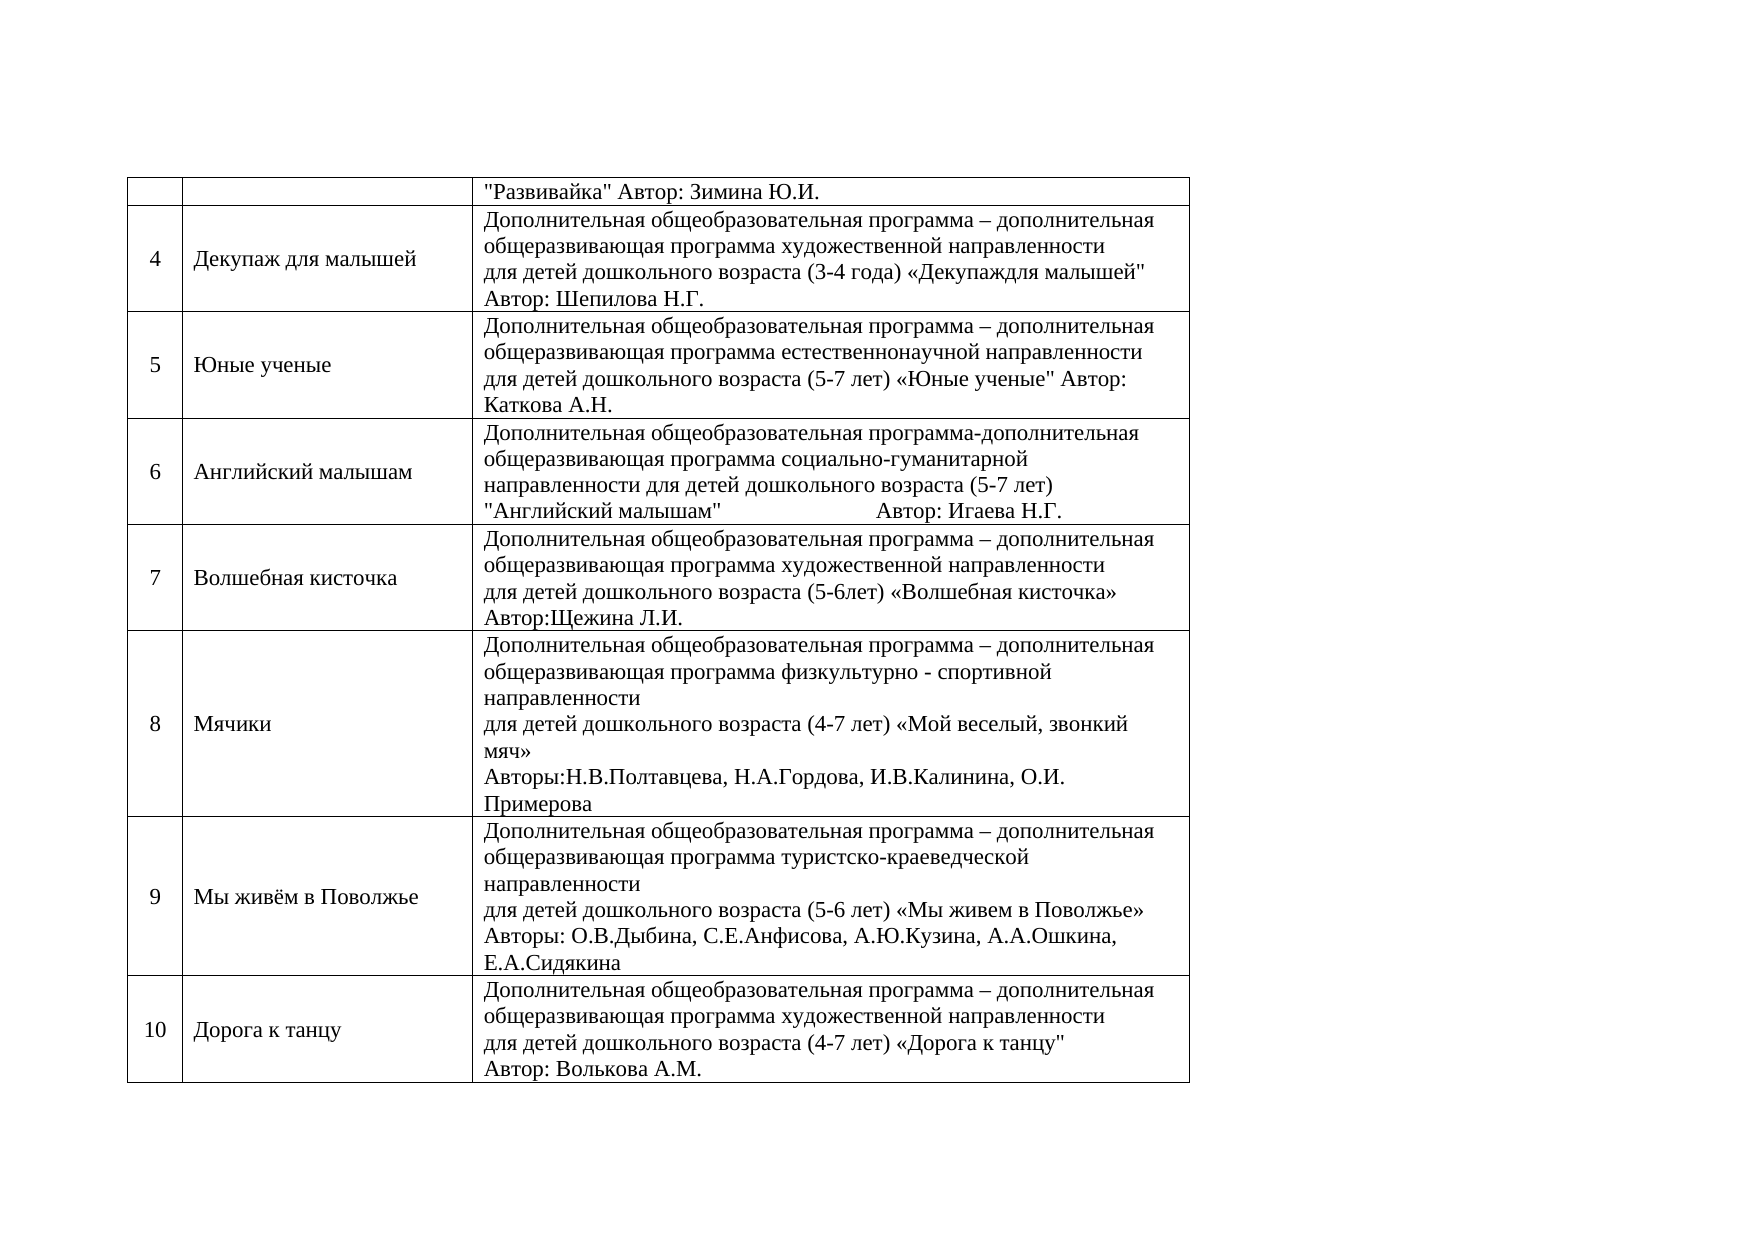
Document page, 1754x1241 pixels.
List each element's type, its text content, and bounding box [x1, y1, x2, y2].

table_cell [1460, 975, 1659, 1082]
table_cell [1460, 311, 1659, 417]
table_cell Дополнительная общеобразовательная программа-дополнительная общеразвивающая программа социально-гуманитарной направленности для детей дошкольного возраста (5-7 лет) "Английский малышам" Автор: Игаева Н.Г. [473, 419, 1189, 524]
table_cell Дополнительная общеобразовательная программа – дополнительная общеразвивающая программа художественной направленности для детей дошкольного возраста (5-6лет) «Волшебная кисточка» Автор:Щежина Л.И. [473, 525, 1189, 630]
table_cell 9 [128, 817, 182, 975]
table_cell 8 [128, 631, 182, 816]
table_cell Дополнительная общеобразовательная программа – дополнительная общеразвивающая программа туристско-краеведческой направленности для детей дошкольного возраста (5-6 лет) «Мы живем в Поволжье» Авторы: О.В.Дыбина, С.Е.Анфисова, А.Ю.Кузина, А.А.Ошкина, Е.А.Сидякина [473, 817, 1189, 975]
table_cell [1460, 816, 1659, 975]
table_cell [1460, 177, 1659, 204]
table_cell 4 [128, 206, 182, 311]
table_cell [1190, 975, 1460, 1082]
table_cell Дорога к танцу [183, 976, 472, 1082]
table_cell [1190, 418, 1460, 524]
table_cell Юные ученые [183, 312, 472, 417]
table_cell Волшебная кисточка [183, 525, 472, 630]
table_cell [1190, 524, 1460, 630]
table_cell Дополнительная общеобразовательная программа – дополнительная общеразвивающая программа физкультурно - спортивной направленности для детей дошкольного возраста (4-7 лет) «Мой веселый, звонкий мяч» Авторы:Н.В.Полтавцева, Н.А.Гордова, И.В.Калинина, О.И. Примерова [473, 631, 1189, 816]
table_cell Мы живём в Поволжье [183, 817, 472, 975]
table_cell 5 [128, 312, 182, 417]
table_cell Дополнительная общеобразовательная программа – дополнительная общеразвивающая программа художественной направленности для детей дошкольного возраста (4-7 лет) «Дорога к танцу" Автор: Волькова А.М. [473, 976, 1189, 1082]
table_cell [1460, 630, 1659, 816]
table_cell Английский малышам [183, 419, 472, 524]
table_cell [1190, 205, 1460, 311]
table_cell [1460, 205, 1659, 311]
table_cell [1460, 524, 1659, 630]
table_cell [128, 178, 182, 204]
table_cell Дополнительная общеобразовательная программа – дополнительная общеразвивающая программа естественнонаучной направленности для детей дошкольного возраста (5-7 лет) «Юные ученые" Автор: Каткова А.Н. [473, 312, 1189, 417]
table_cell [1460, 418, 1659, 524]
table_cell 10 [128, 976, 182, 1082]
table_cell [1190, 816, 1460, 975]
table_cell [1190, 311, 1460, 417]
table_cell 6 [128, 419, 182, 524]
table_cell Мячики [183, 631, 472, 816]
table_cell Декупаж для малышей [183, 206, 472, 311]
table_cell [1190, 177, 1460, 204]
table_cell [183, 178, 472, 204]
table_cell "Развивайка" Автор: Зимина Ю.И. [473, 178, 1189, 204]
table_cell 7 [128, 525, 182, 630]
table_cell Дополнительная общеобразовательная программа – дополнительная общеразвивающая программа художественной направленности для детей дошкольного возраста (3-4 года) «Декупаждля малышей" Автор: Шепилова Н.Г. [473, 206, 1189, 311]
table_cell [1190, 630, 1460, 816]
